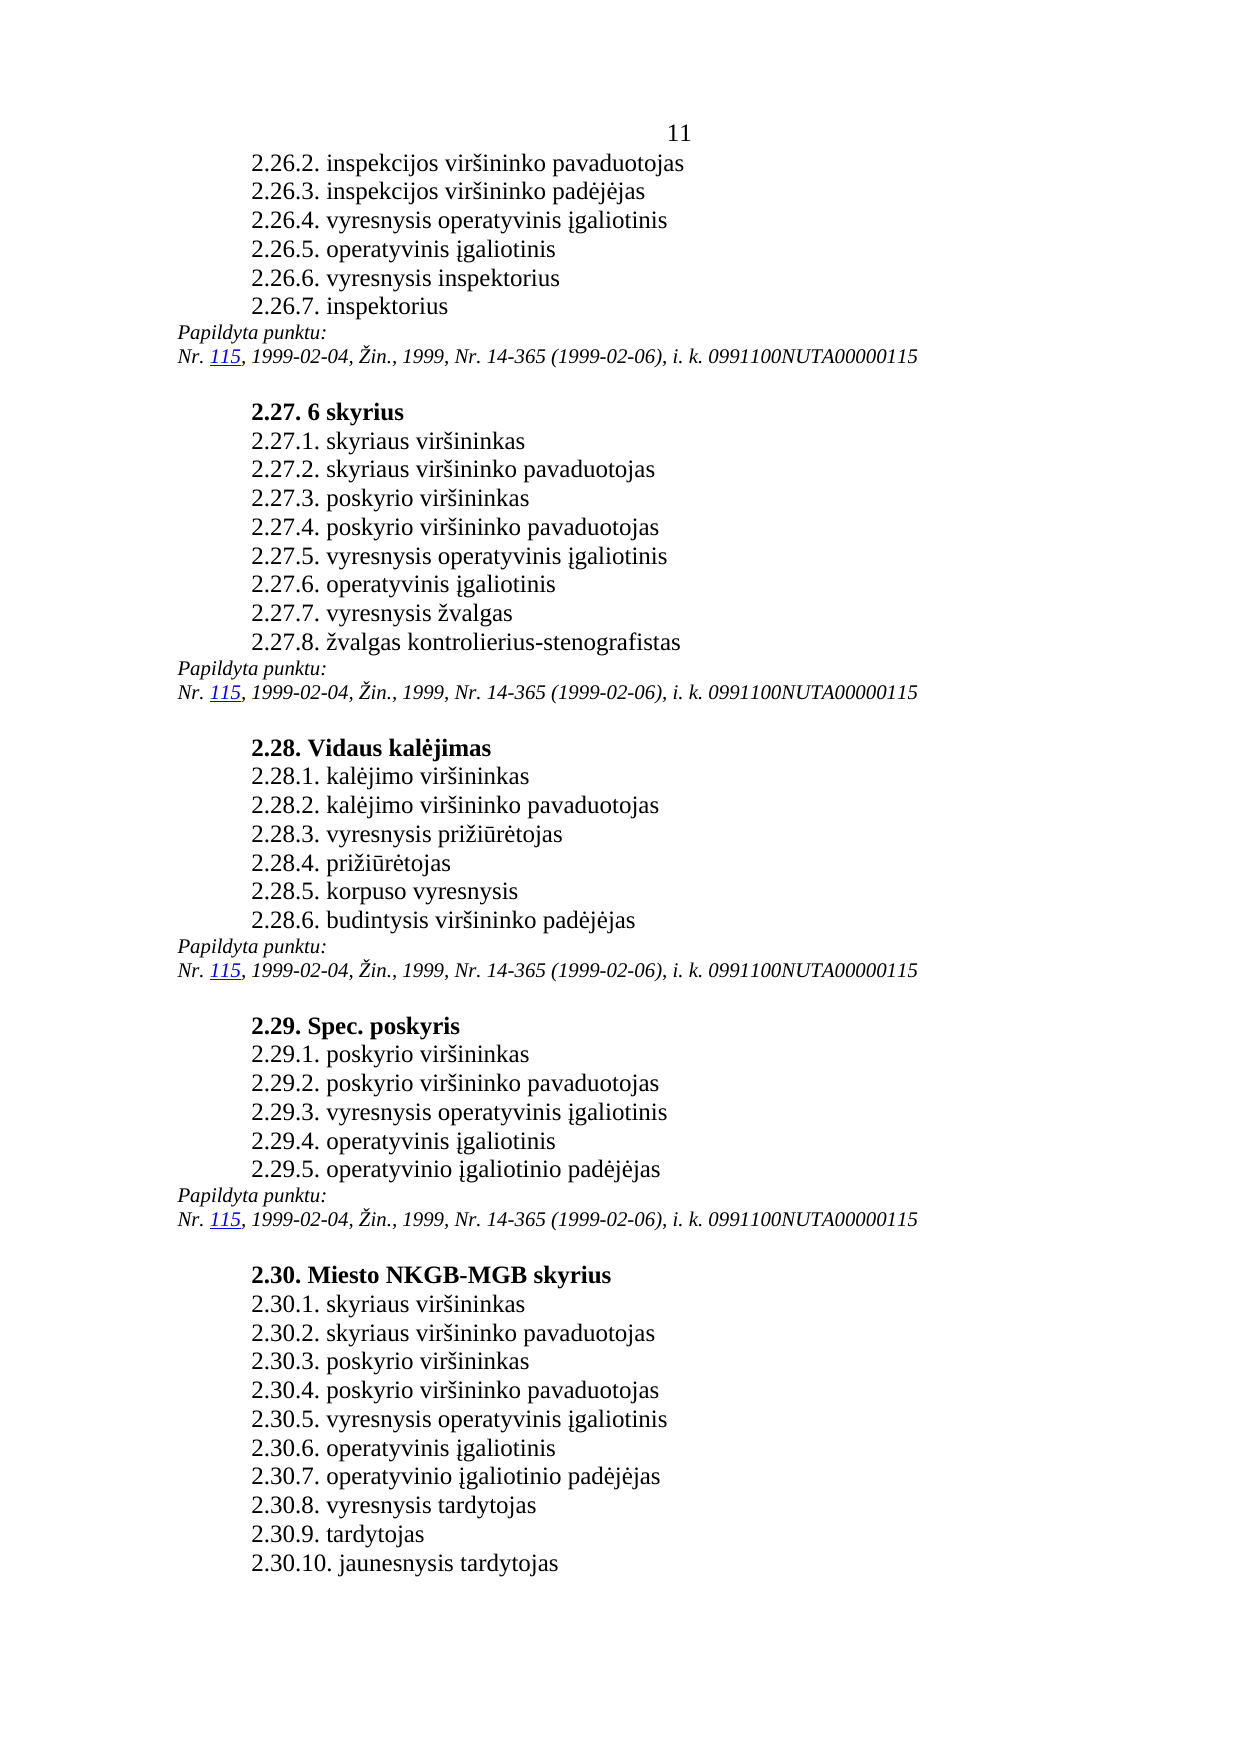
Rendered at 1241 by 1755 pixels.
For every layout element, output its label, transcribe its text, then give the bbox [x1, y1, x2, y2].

text Papildyta punktu: [177, 656, 1181, 680]
text 2.27.8. žvalgas kontrolierius-stenografistas [177, 627, 1181, 656]
text Papildyta punktu: [177, 320, 1181, 344]
text 2.27.2. skyriaus viršininko pavaduotojas [177, 454, 1181, 483]
text 2.30.8. vyresnysis tardytojas [177, 1490, 1181, 1519]
text 2.30. Miesto NKGB-MGB skyrius [177, 1260, 1181, 1289]
text 2.30.3. poskyrio viršininkas [177, 1346, 1181, 1375]
text 2.26.4. vyresnysis operatyvinis įgaliotinis [177, 205, 1181, 234]
text 2.30.9. tardytojas [177, 1519, 1181, 1548]
text 2.28.2. kalėjimo viršininko pavaduotojas [177, 790, 1181, 819]
text 2.30.6. operatyvinis įgaliotinis [177, 1433, 1181, 1461]
text 2.28.6. budintysis viršininko padėjėjas [177, 905, 1181, 934]
text 2.29.2. poskyrio viršininko pavaduotojas [177, 1068, 1181, 1097]
text 2.30.1. skyriaus viršininkas [177, 1289, 1181, 1318]
text 2.30.4. poskyrio viršininko pavaduotojas [177, 1375, 1181, 1404]
text Nr. 115, 1999-02-04, Žin., 1999, Nr. 14-365 (1999-02-06), i. k. 0991100NUTA00000115 [177, 958, 1181, 982]
text 2.26.5. operatyvinis įgaliotinis [177, 234, 1181, 263]
text 2.26.6. vyresnysis inspektorius [177, 263, 1181, 291]
text 2.29.3. vyresnysis operatyvinis įgaliotinis [177, 1097, 1181, 1126]
text 2.29. Spec. poskyris [177, 1011, 1181, 1039]
text 2.27. 6 skyrius [177, 397, 1181, 426]
text 2.27.3. poskyrio viršininkas [177, 483, 1181, 512]
text 2.30.10. jaunesnysis tardytojas [177, 1548, 1181, 1576]
text 2.28.5. korpuso vyresnysis [177, 876, 1181, 905]
text Nr. 115, 1999-02-04, Žin., 1999, Nr. 14-365 (1999-02-06), i. k. 0991100NUTA00000115 [177, 344, 1181, 368]
text 2.28.4. prižiūrėtojas [177, 848, 1181, 876]
text 2.27.1. skyriaus viršininkas [177, 426, 1181, 454]
text 2.29.4. operatyvinis įgaliotinis [177, 1126, 1181, 1154]
text Papildyta punktu: [177, 1183, 1181, 1207]
text 2.27.6. operatyvinis įgaliotinis [177, 569, 1181, 598]
text 2.27.7. vyresnysis žvalgas [177, 598, 1181, 627]
text 2.30.7. operatyvinio įgaliotinio padėjėjas [177, 1461, 1181, 1490]
text 2.28.1. kalėjimo viršininkas [177, 761, 1181, 790]
text 2.26.2. inspekcijos viršininko pavaduotojas [177, 148, 1181, 176]
text Nr. 115, 1999-02-04, Žin., 1999, Nr. 14-365 (1999-02-06), i. k. 0991100NUTA00000115 [177, 680, 1181, 704]
text Papildyta punktu: [177, 934, 1181, 958]
text 2.28. Vidaus kalėjimas [177, 733, 1181, 761]
text 2.29.5. operatyvinio įgaliotinio padėjėjas [177, 1154, 1181, 1183]
text 2.26.7. inspektorius [177, 291, 1181, 320]
text 2.29.1. poskyrio viršininkas [177, 1039, 1181, 1068]
text 2.27.5. vyresnysis operatyvinis įgaliotinis [177, 541, 1181, 569]
text 2.30.2. skyriaus viršininko pavaduotojas [177, 1318, 1181, 1346]
text Nr. 115, 1999-02-04, Žin., 1999, Nr. 14-365 (1999-02-06), i. k. 0991100NUTA00000115 [177, 1207, 1181, 1231]
text 2.27.4. poskyrio viršininko pavaduotojas [177, 512, 1181, 541]
text 2.28.3. vyresnysis prižiūrėtojas [177, 819, 1181, 848]
text 2.26.3. inspekcijos viršininko padėjėjas [177, 176, 1181, 205]
text 2.30.5. vyresnysis operatyvinis įgaliotinis [177, 1404, 1181, 1433]
